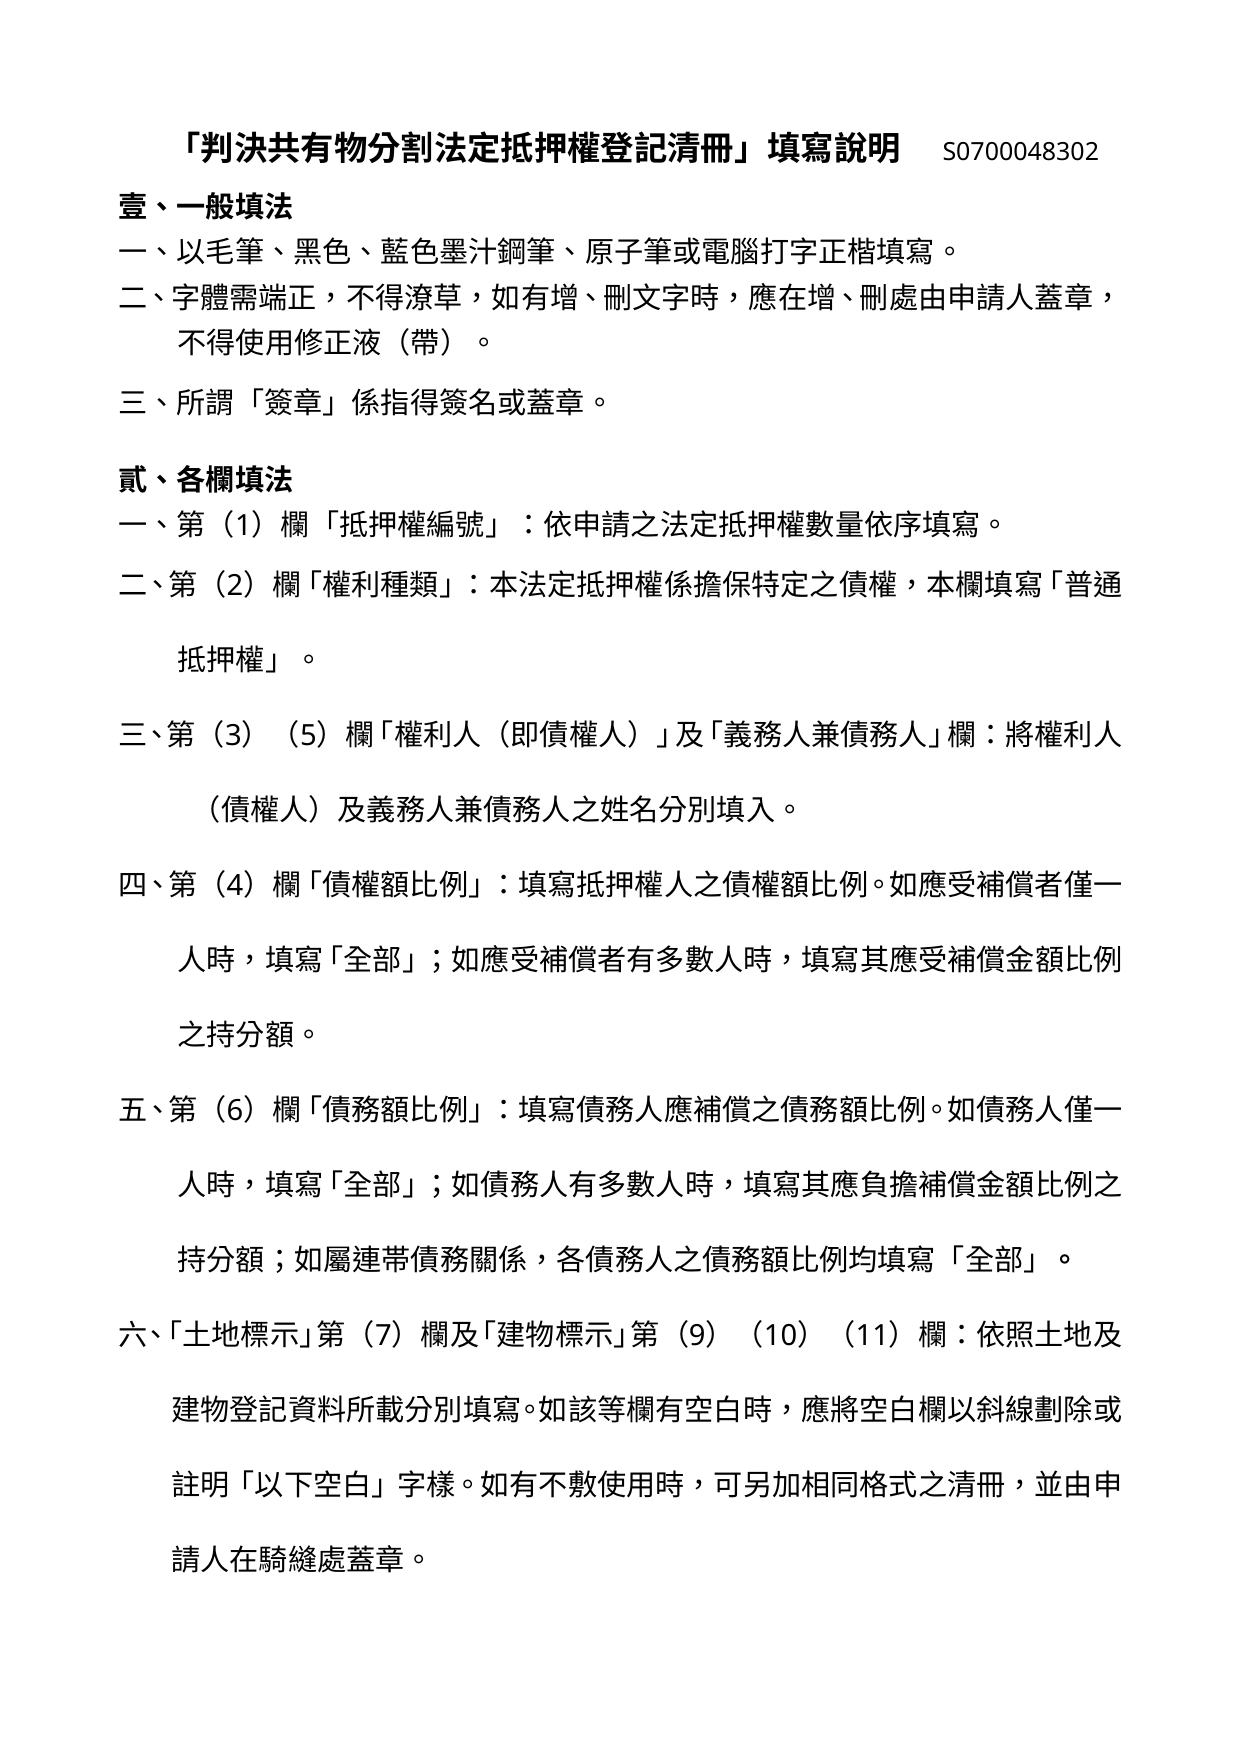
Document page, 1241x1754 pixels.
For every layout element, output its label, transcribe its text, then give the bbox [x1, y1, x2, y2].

text 六、「土地標示」第（7）欄及「建物標示」第（9）（10）（11）欄：依照土地及建物登記資料所載分別填寫。如該等欄有空白時，應將空白欄以斜線劃除或註明「以下空白」字樣。如有不敷使用時，可另加相同格式之清冊，並由申請人在騎縫處蓋章。 [118, 1295, 1122, 1595]
text 貳、各欄填法 [118, 457, 1122, 499]
text 三、第（3）（5）欄「權利人（即債權人）」及「義務人兼債務人」欄：將權利人（債權人）及義務人兼債務人之姓名分別填入。 [118, 695, 1122, 845]
text 四、第（4）欄「債權額比例」：填寫抵押權人之債權額比例。如應受補償者僅一人時，填寫「全部」；如應受補償者有多數人時，填寫其應受補償金額比例之持分額。 [118, 845, 1122, 1070]
text 三、所謂「簽章」係指得簽名或蓋章。 [118, 363, 1122, 438]
text 一、以毛筆、黑色、藍色墨汁鋼筆、原子筆或電腦打字正楷填寫。 [118, 226, 1122, 271]
text 一、第（1）欄「抵押權編號」：依申請之法定抵押權數量依序填寫。 [118, 499, 1122, 545]
text 「判決共有物分割法定抵押權登記清冊」填寫說明 S0700048302 [118, 108, 1122, 183]
list 一般填法 [118, 183, 1122, 226]
text 二、字體需端正，不得潦草，如有增、刪文字時，應在增、刪處由申請人蓋章，不得使用修正液（帶）。 [118, 271, 1122, 363]
text 二、第（2）欄「權利種類」：本法定抵押權係擔保特定之債權，本欄填寫「普通抵押權」。 [118, 545, 1122, 695]
text 五、第（6）欄「債務額比例」：填寫債務人應補償之債務額比例。如債務人僅一人時，填寫「全部」；如債務人有多數人時，填寫其應負擔補償金額比例之持分額；如屬連帯債務關係，各債務人之債務額比例均填寫「全部」。 [118, 1070, 1122, 1295]
